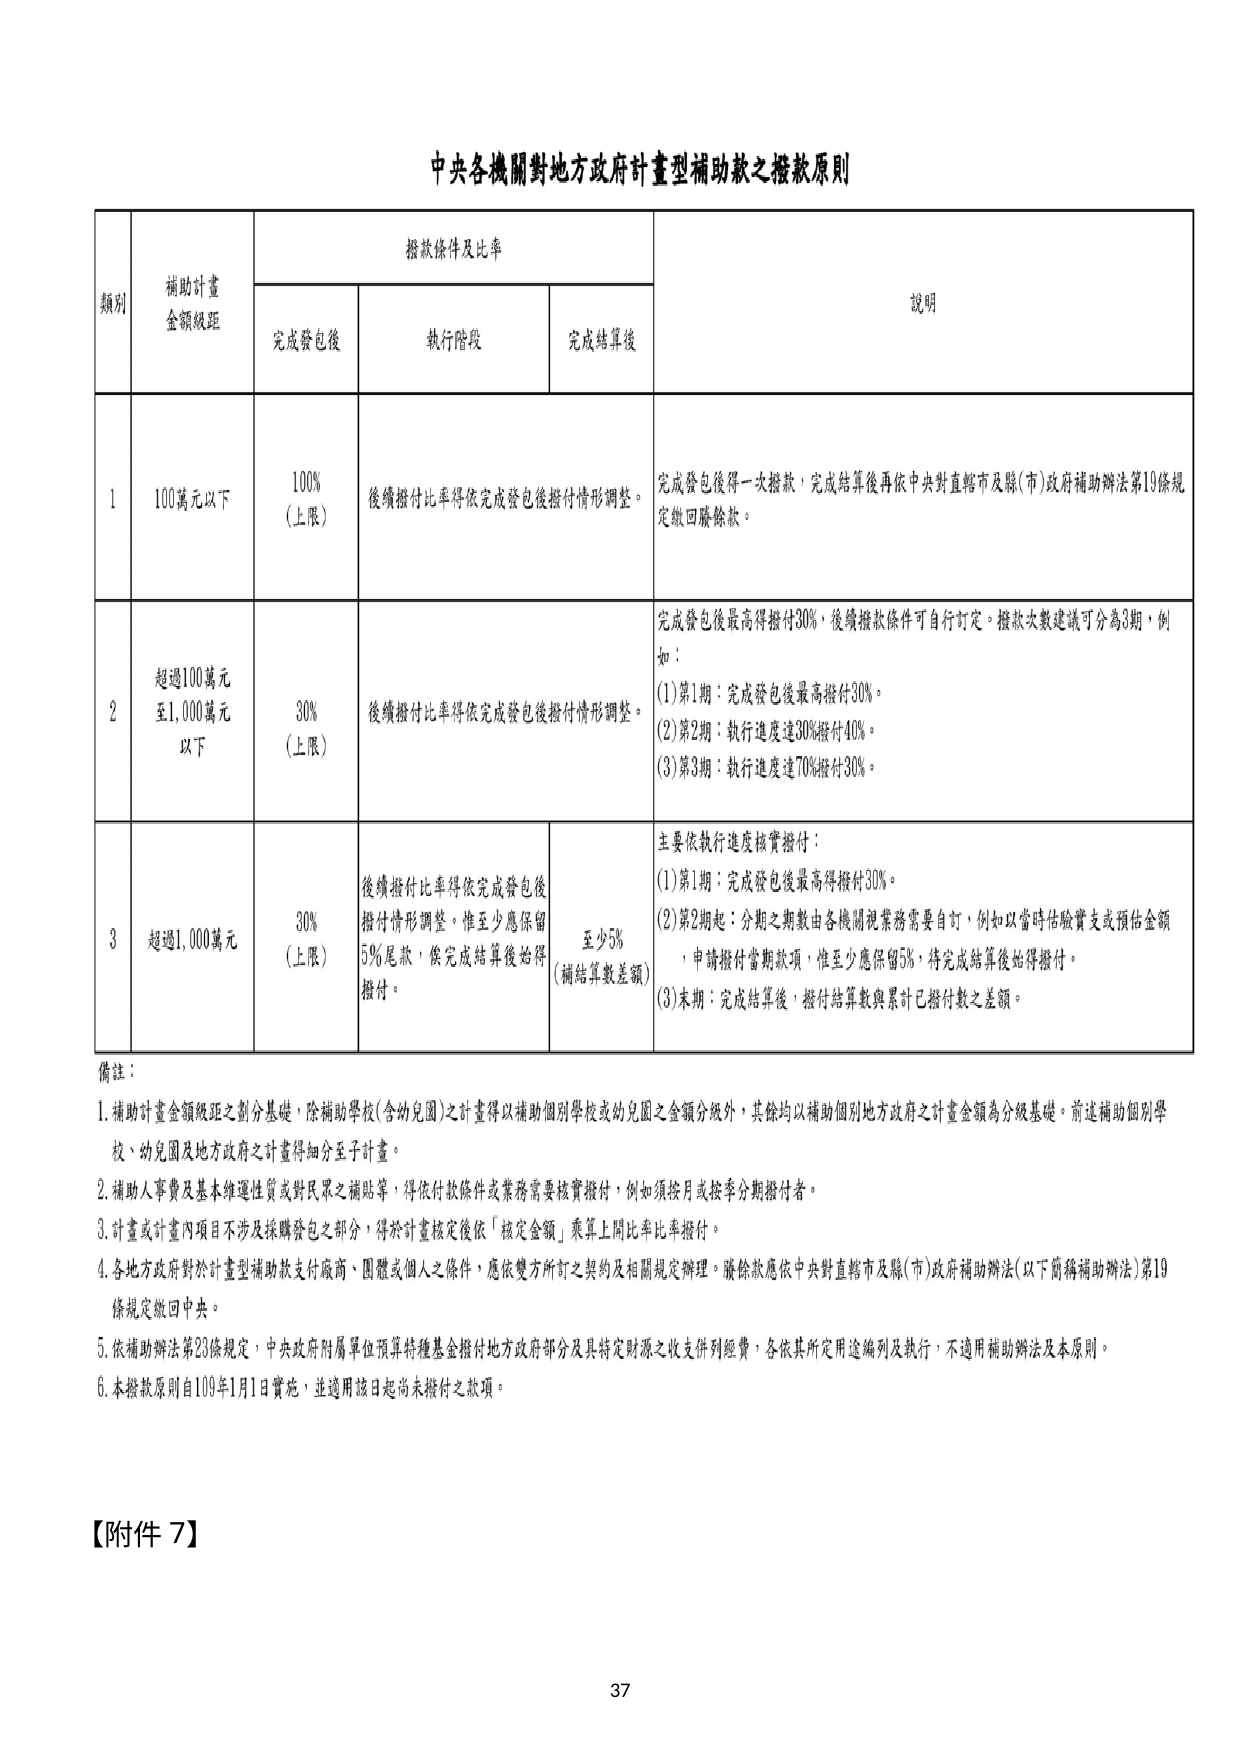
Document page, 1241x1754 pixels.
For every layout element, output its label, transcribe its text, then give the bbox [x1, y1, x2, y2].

text 【附件7】 [75, 1491, 1165, 1553]
